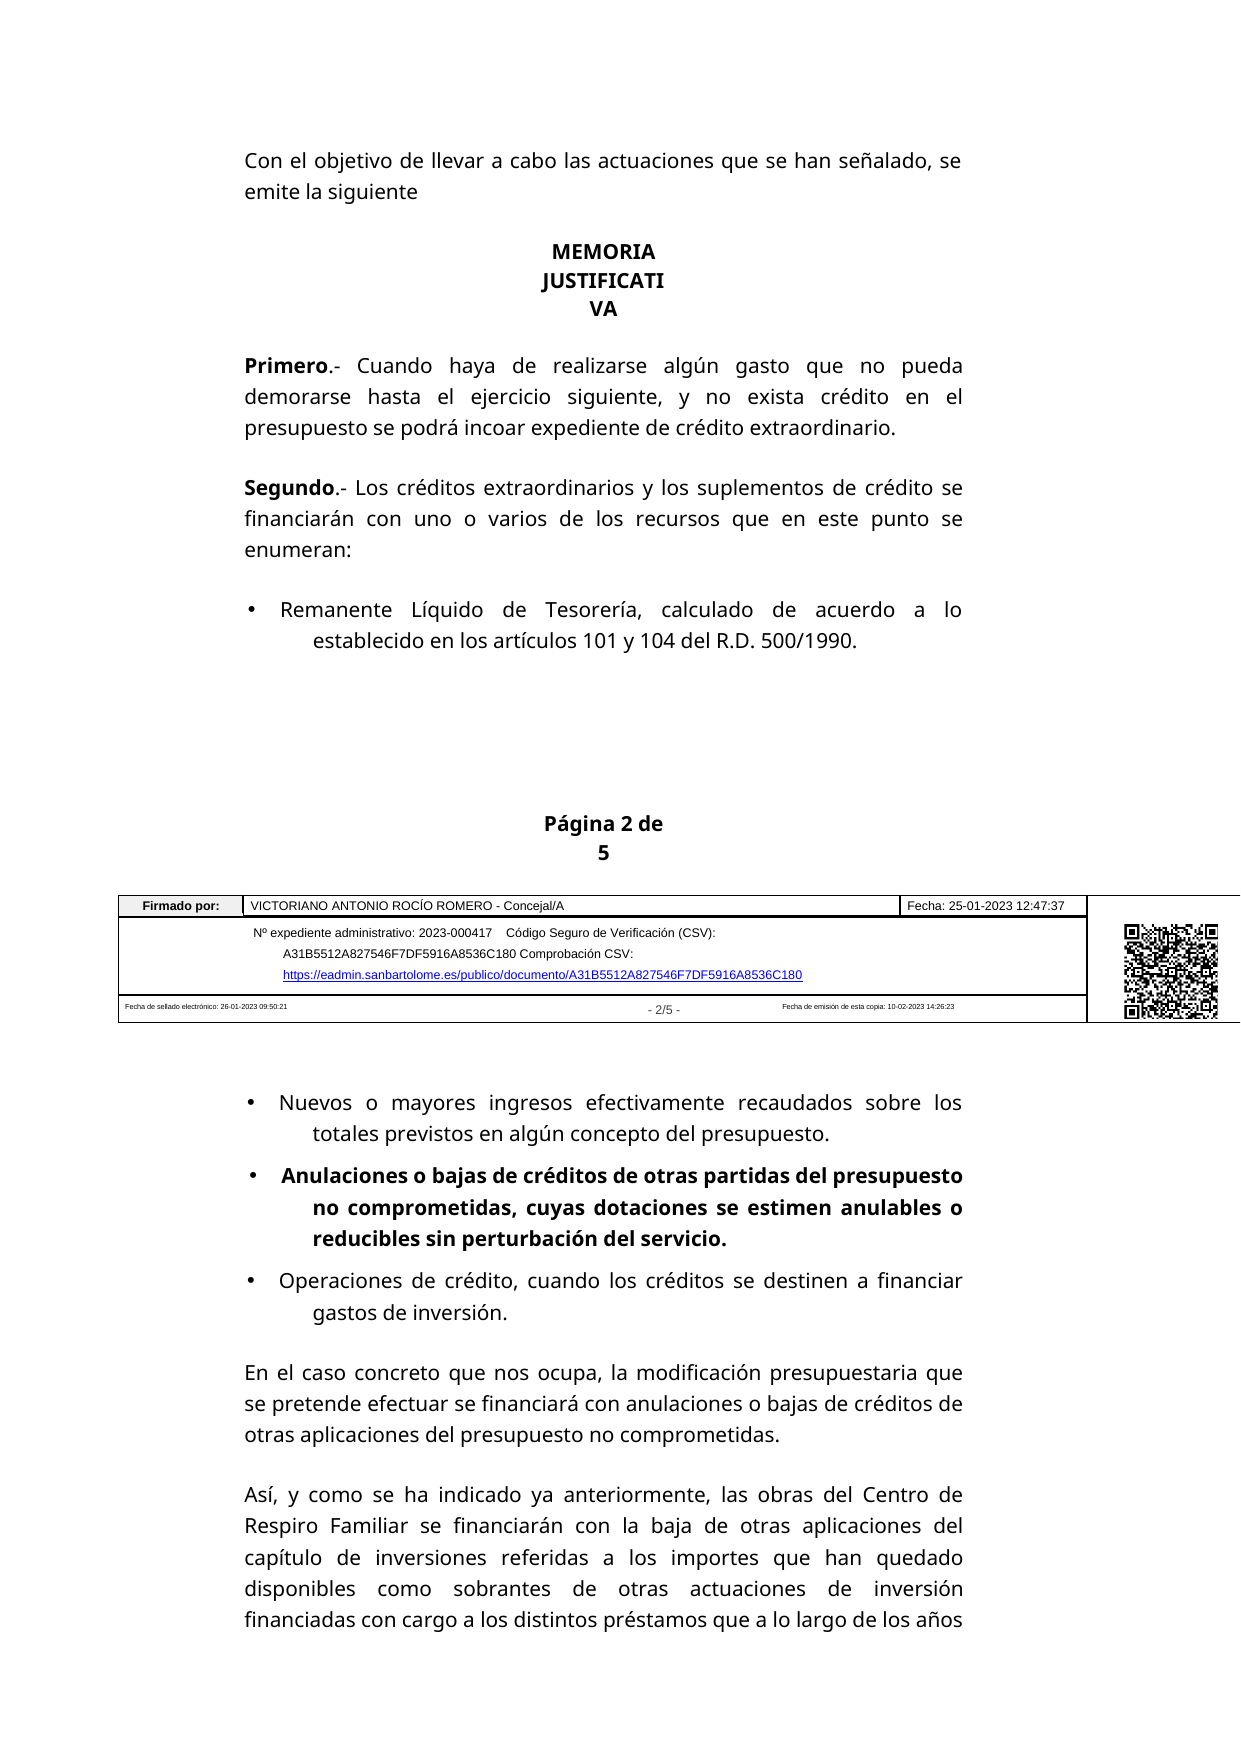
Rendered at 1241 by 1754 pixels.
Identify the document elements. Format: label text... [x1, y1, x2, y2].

list Anulaciones o bajas de créditos de otras partidas del presupuesto no comprometidas, cuyas dotaciones se estimen anulables o reducibles sin perturbación del servicio. [249, 1162, 963, 1252]
list Operaciones de crédito, cuando los créditos se destinen a financiar gastos de inversión. [247, 1266, 964, 1326]
text MEMORIA JUSTIFICATIVA [536, 237, 671, 323]
text Primero.- Cuando haya de realizarse algún gasto que no pueda demorarse hasta el ejercicio siguiente, y no exista crédito en el presupuesto se podrá incoar expediente de crédito extraordinario. [244, 351, 964, 442]
list Remanente Líquido de Tesorería, calculado de acuerdo a lo establecido en los artículos 101 y 104 del R.D. 500/1990. [248, 595, 963, 655]
text Así, y como se ha indicado ya anteriormente, las obras del Centro de Respiro Familiar se financiarán con la baja de otras aplicaciones del capítulo de inversiones referidas a los importes que han quedado disponibles como sobrantes de otras actuaciones de inversión financiadas con cargo a los distintos préstamos que a lo largo de los años [244, 1480, 964, 1634]
table_header VICTORIANO ANTONIO ROCÍO ROMERO - Concejal/A [244, 896, 899, 915]
text Con el objetivo de llevar a cabo las actuaciones que se han señalado, se emite la siguiente [244, 146, 963, 206]
table_header Firmado por: [119, 896, 242, 913]
text Página 2 de 5 [537, 809, 671, 866]
text Segundo.- Los créditos extraordinarios y los suplementos de crédito se financiarán con uno o varios de los recursos que en este punto se enumeran: [244, 473, 964, 564]
table_cell Nº expediente administrativo: 2023-000417 Código Seguro de Verificación (CSV): A31B5512A827546F7DF5916A8536C180 Comprobación CSV: https://eadmin.sanbartolome.es/publico/documento/A31B5512A827546F7DF5916A8536C180 [119, 918, 1086, 994]
table_header [1088, 896, 1240, 1022]
text En el caso concreto que nos ocupa, la modificación presupuestaria que se pretende efectuar se financiará con anulaciones o bajas de créditos de otras aplicaciones del presupuesto no comprometidas. [244, 1358, 964, 1449]
list Nuevos o mayores ingresos efectivamente recaudados sobre los totales previstos en algún concepto del presupuesto. [247, 1088, 963, 1147]
table_cell Fecha de sellado electrónico: 26-01-2023 09:50:21 - 2/5 - Fecha de emisión de esta copia: 10-02-2023 14:26:23 [119, 996, 1086, 1022]
table_header Fecha: 25-01-2023 12:47:37 [901, 896, 1086, 915]
